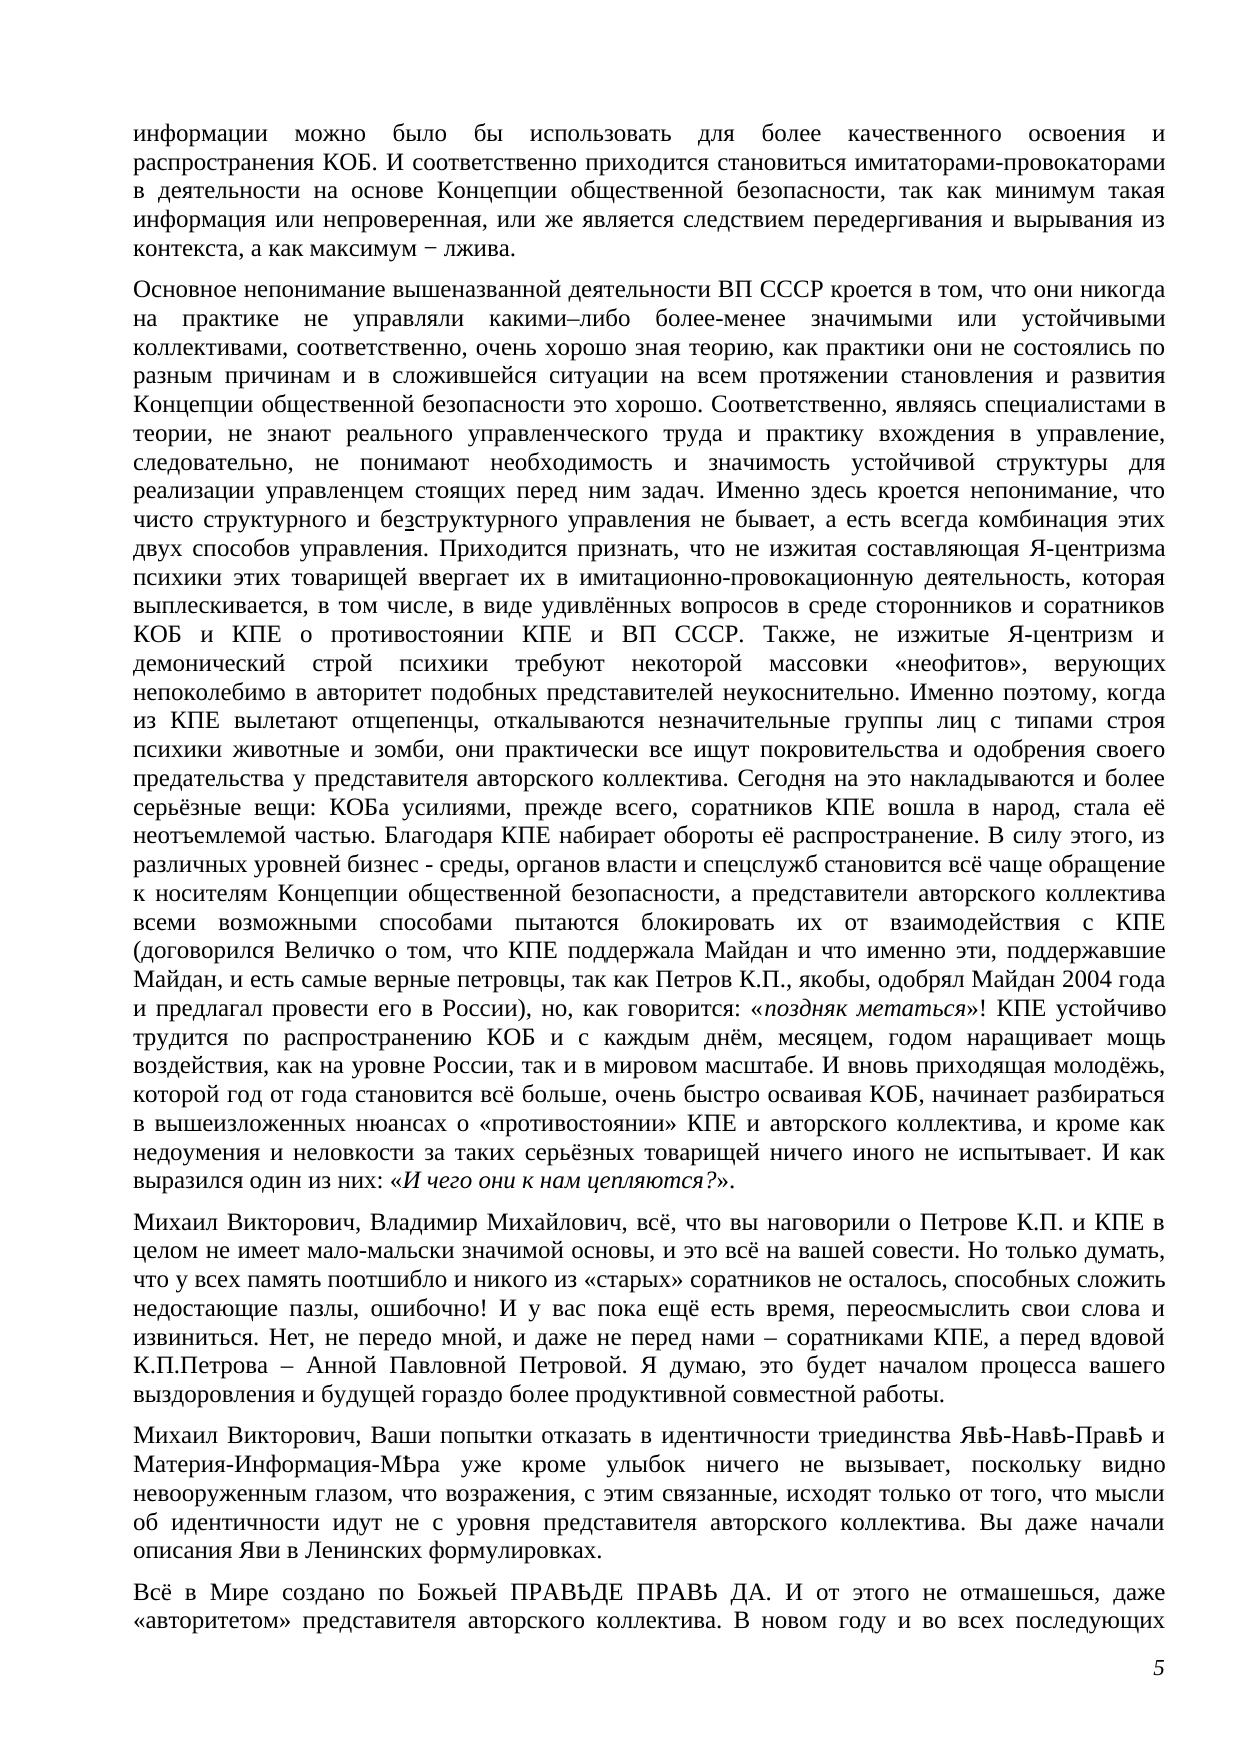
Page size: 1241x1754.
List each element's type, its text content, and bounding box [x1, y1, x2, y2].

text Всё в Мире создано по Божьей ПРАВҌДЕ ПРАВҌ ДА. И от этого не отмашешься, даже «авторитетом» представителя авторского коллектива. В новом году и во всех последующих [133, 1577, 1167, 1634]
text Михаил Викторович, Владимир Михайлович, всё, что вы наговорили о Петрове К.П. и КПЕ в целом не имеет мало-мальски значимой основы, и это всё на вашей совести. Но только думать, что у всех память поотшибло и никого из «старых» соратников не осталось, способных сложить недостающие пазлы, ошибочно! И у вас пока ещё есть время, переосмыслить свои слова и извиниться. Нет, не передо мной, и даже не перед нами – соратниками КПЕ, а перед вдовой К.П.Петрова – Анной Павловной Петровой. Я думаю, это будет началом процесса вашего выздоровления и будущей гораздо более продуктивной совместной работы. [133, 1207, 1167, 1408]
text Основное непонимание вышеназванной деятельности ВП СССР кроется в том, что они никогда на практике не управляли какими–либо более-менее значимыми или устойчивыми коллективами, соответственно, очень хорошо зная теорию, как практики они не состоялись по разным причинам и в сложившейся ситуации на всем протяжении становления и развития Концепции общественной безопасности это хорошо. Соответственно, являясь специалистами в теории, не знают реального управленческого труда и практику вхождения в управление, следовательно, не понимают необходимость и значимость устойчивой структуры для реализации управленцем стоящих перед ним задач. Именно здесь кроется непонимание, что чисто структурного и безструктурного управления не бывает, а есть всегда комбинация этих двух способов управления. Приходится признать, что не изжитая составляющая Я-центризма психики этих товарищей ввергает их в имитационно-провокационную деятельность, которая выплескивается, в том числе, в виде удивлённых вопросов в среде сторонников и соратников КОБ и КПЕ о противостоянии КПЕ и ВП СССР. Также, не изжитые Я-центризм и демонический строй психики требуют некоторой массовки «неофитов», верующих непоколебимо в авторитет подобных представителей неукоснительно. Именно поэтому, когда из КПЕ вылетают отщепенцы, откалываются незначительные группы лиц с типами строя психики животные и зомби, они практически все ищут покровительства и одобрения своего предательства у представителя авторского коллектива. Сегодня на это накладываются и более серьёзные вещи: КОБа усилиями, прежде всего, соратников КПЕ вошла в народ, стала её неотъемлемой частью. Благодаря КПЕ набирает обороты её распространение. В силу этого, из различных уровней бизнес - среды, органов власти и спецслужб становится всё чаще обращение к носителям Концепции общественной безопасности, а представители авторского коллектива всеми возможными способами пытаются блокировать их от взаимодействия с КПЕ (договорился Величко о том, что КПЕ поддержала Майдан и что именно эти, поддержавшие Майдан, и есть самые верные петровцы, так как Петров К.П., якобы, одобрял Майдан 2004 года и предлагал провести его в России), но, как говорится: «поздняк метаться»! КПЕ устойчиво трудится по распространению КОБ и с каждым днём, месяцем, годом наращивает мощь воздействия, как на уровне России, так и в мировом масштабе. И вновь приходящая молодёжь, которой год от года становится всё больше, очень быстро осваивая КОБ, начинает разбираться в вышеизложенных нюансах о «противостоянии» КПЕ и авторского коллектива, и кроме как недоумения и неловкости за таких серьёзных товарищей ничего иного не испытывает. И как выразился один из них: «И чего они к нам цепляются?». [133, 274, 1167, 1194]
text информации можно было бы использовать для более качественного освоения и распространения КОБ. И соответственно приходится становиться имитаторами-провокаторами в деятельности на основе Концепции общественной безопасности, так как минимум такая информация или непроверенная, или же является следствием передергивания и вырывания из контекста, а как максимум − лжива. [133, 118, 1167, 262]
text Михаил Викторович, Ваши попытки отказать в идентичности триединства ЯвҌ-НавҌ-ПравҌ и Материя-Информация-МҌра уже кроме улыбок ничего не вызывает, поскольку видно невооруженным глазом, что возражения, с этим связанные, исходят только от того, что мысли об идентичности идут не с уровня представителя авторского коллектива. Вы даже начали описания Яви в Ленинских формулировках. [133, 1421, 1167, 1564]
